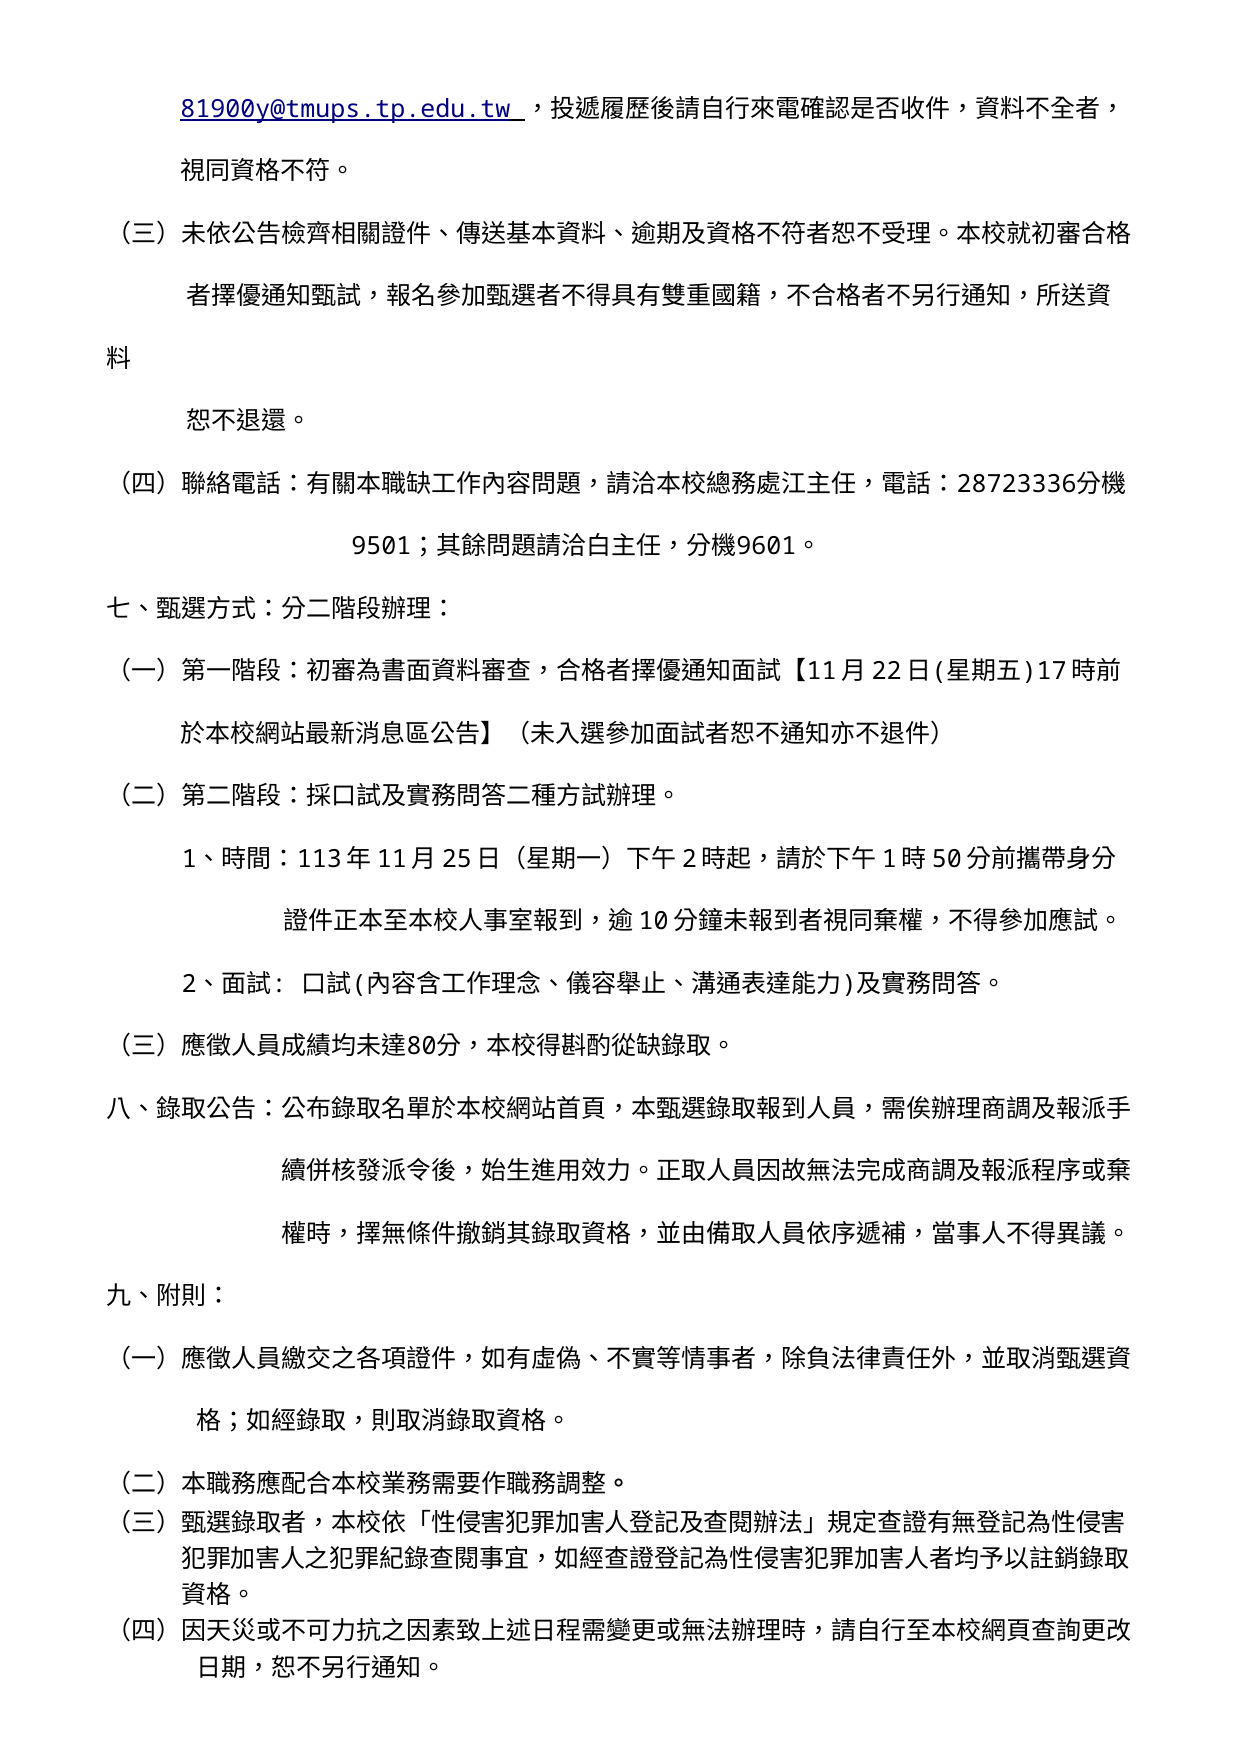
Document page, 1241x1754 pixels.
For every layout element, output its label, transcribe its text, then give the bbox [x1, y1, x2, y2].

text 九、附則： [106, 1252, 1134, 1314]
text （三）未依公告檢齊相關證件、傳送基本資料、逾期及資格不符者恕不受理。本校就初審合格 [106, 189, 1134, 252]
text （三）甄選錄取者，本校依「性侵害犯罪加害人登記及查閱辦法」規定查證有無登記為性侵害 [106, 1502, 1134, 1538]
text （二）第二階段：採口試及實務問答二種方試辦理。 [106, 752, 1134, 814]
text （二）本職務應配合本校業務需要作職務調整。 [106, 1439, 1134, 1502]
text 八、錄取公告：公布錄取名單於本校網站首頁，本甄選錄取報到人員，需俟辦理商調及報派手續併核發派令後，始生進用效力。正取人員因故無法完成商調及報派程序或棄權時，擇無條件撤銷其錄取資格，並由備取人員依序遞補，當事人不得異議。 [106, 1064, 1134, 1252]
text 七、甄選方式：分二階段辦理： [106, 564, 1134, 627]
text （三）應徵人員成績均未達80分，本校得斟酌從缺錄取。 [106, 1002, 1134, 1064]
text 9501；其餘問題請洽白主任，分機9601。 [141, 502, 1134, 564]
text 2、面試: 口試(內容含工作理念、儀容舉止、溝通表達能力)及實務問答。 [106, 939, 1134, 1002]
text 日期，恕不另行通知。 [106, 1647, 1134, 1683]
text 1、時間：113年11月25日（星期一）下午2時起，請於下午1時50分前攜帶身分證件正本至本校人事室報到，逾10分鐘未報到者視同棄權，不得參加應試。 [107, 814, 1134, 939]
text （一）第一階段：初審為書面資料審查，合格者擇優通知面試【11月22日(星期五)17時前於本校網站最新消息區公告】（未入選參加面試者恕不通知亦不退件） [106, 627, 1134, 752]
text 格；如經錄取，則取消錄取資格。 [106, 1377, 1134, 1439]
text 犯罪加害人之犯罪紀錄查閱事宜，如經查證登記為性侵害犯罪加害人者均予以註銷錄取資格。 [181, 1538, 1134, 1611]
text 81900y@tmups.tp.edu.tw ，投遞履歷後請自行來電確認是否收件，資料不全者，視同資格不符。 [106, 64, 1134, 189]
text （四）聯絡電話：有關本職缺工作內容問題，請洽本校總務處江主任，電話：28723336分機 [106, 439, 1134, 502]
text （一）應徵人員繳交之各項證件，如有虛偽、不實等情事者，除負法律責任外，並取消甄選資 [106, 1314, 1134, 1377]
text 恕不退還。 [106, 377, 1134, 439]
text 者擇優通知甄試，報名參加甄選者不得具有雙重國籍，不合格者不另行通知，所送資料 [106, 252, 1134, 377]
text （四）因天災或不可力抗之因素致上述日程需變更或無法辦理時，請自行至本校網頁查詢更改 [106, 1611, 1134, 1647]
